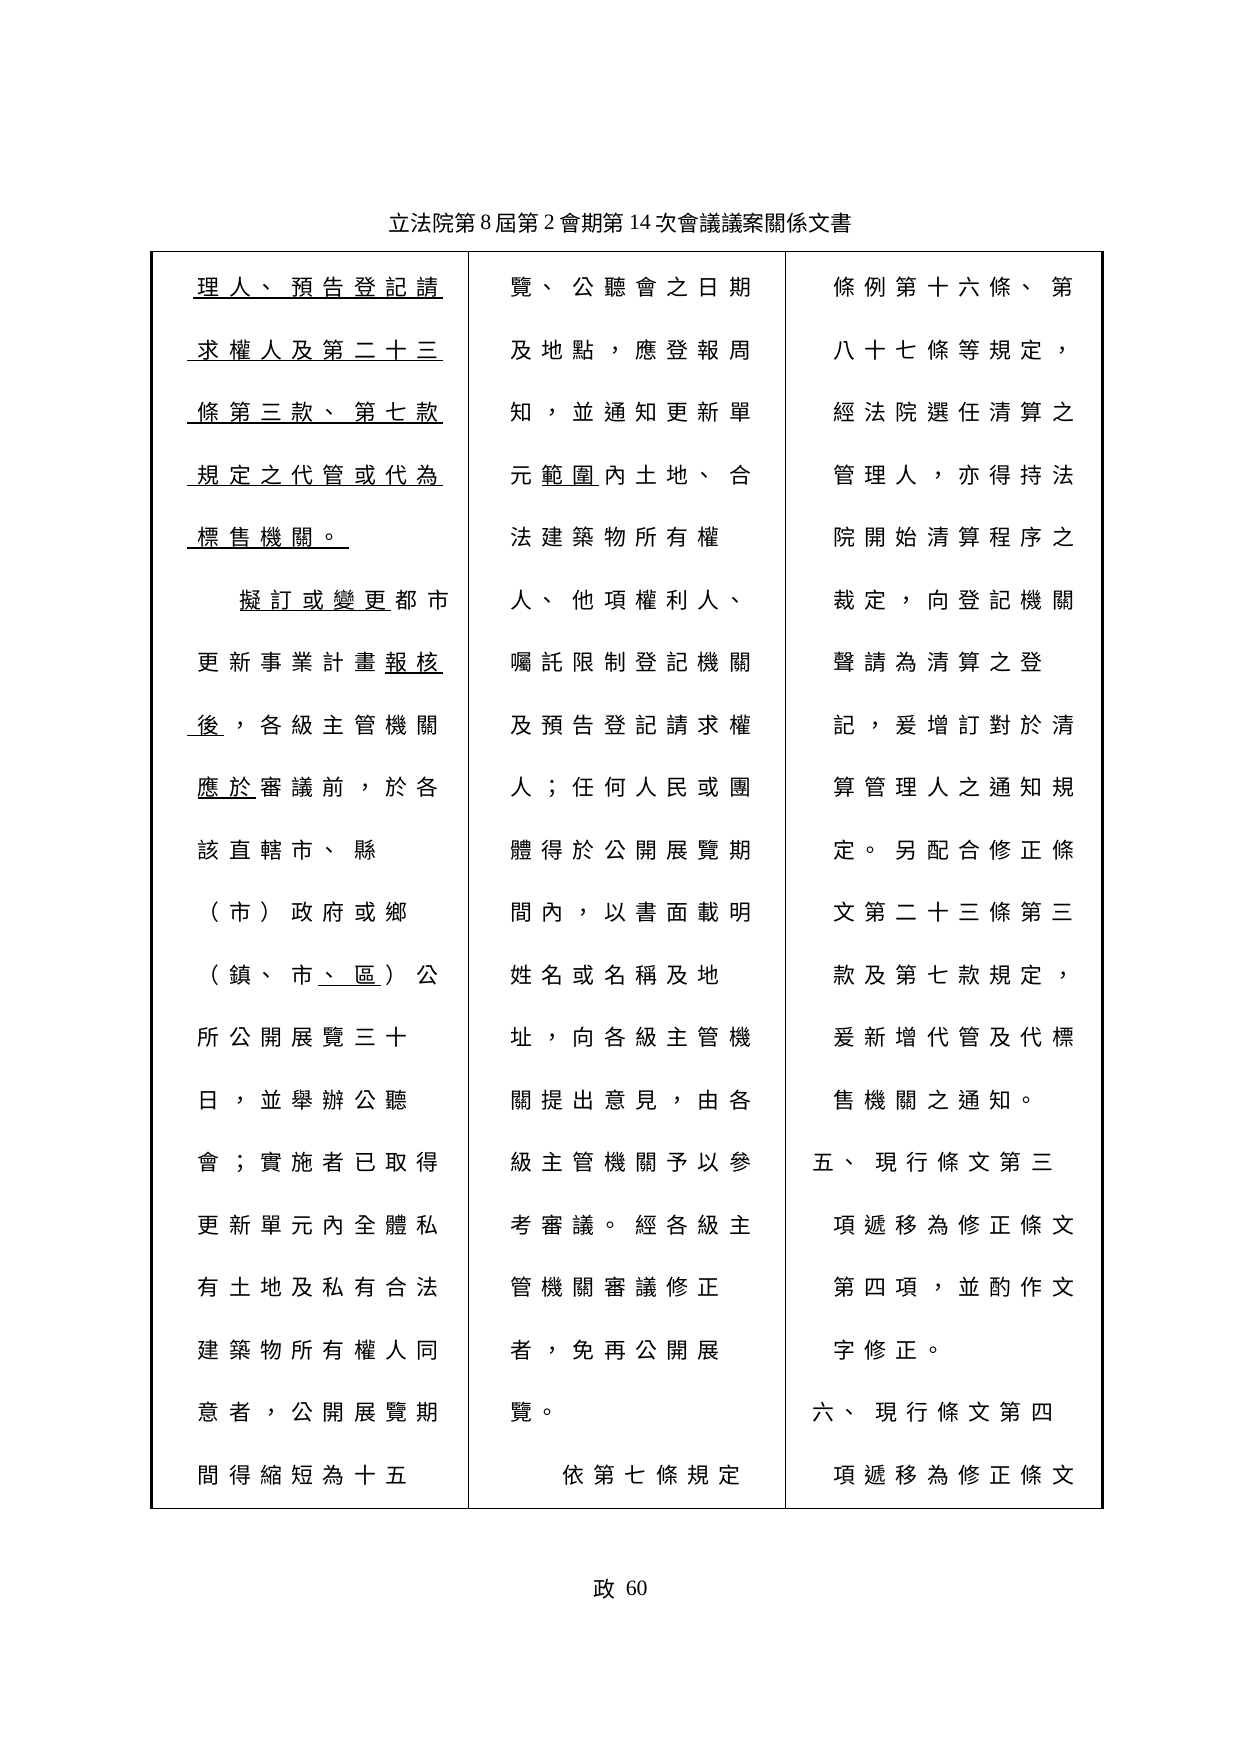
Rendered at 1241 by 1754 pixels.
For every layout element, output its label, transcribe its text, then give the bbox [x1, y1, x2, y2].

table_cell 條例第十六條、第八十七條等規定，經法院選任清算之管理人，亦得持法院開始清算程序之裁定，向登記機關聲請為清算之登記，爰增訂對於清算管理人之通知規定。另配合修正條文第二十三條第三款及第七款規定，爰新增代管及代標售機關之通知。 五、現行條文第三項遞移為修正條文第四項，並酌作文字修正。 六、現行條文第四項遞移為修正條文 [786, 252, 1101, 1508]
table_cell 覽、公聽會之日期及地點，應登報周知，並通知更新單元範圍內土地、合法建築物所有權人、他項權利人、囑託限制登記機關及預告登記請求權人；任何人民或團體得於公開展覽期間內，以書面載明姓名或名稱及地址，向各級主管機關提出意見，由各級主管機關予以參考審議。經各級主管機關審議修正者，免再公開展覽。 依第七條規定 [469, 252, 785, 1508]
table_cell 理人、預告登記請求權人及第二十三條第三款、第七款規定之代管或代為標售機關。 擬訂或變更都市更新事業計畫報核後，各級主管機關應於審議前，於各該直轄市、縣（市）政府或鄉（鎮、市、區）公所公開展覽三十日，並舉辦公聽會；實施者已取得更新單元內全體私有土地及私有合法建築物所有權人同意者，公開展覽期間得縮短為十五 [153, 252, 468, 1508]
